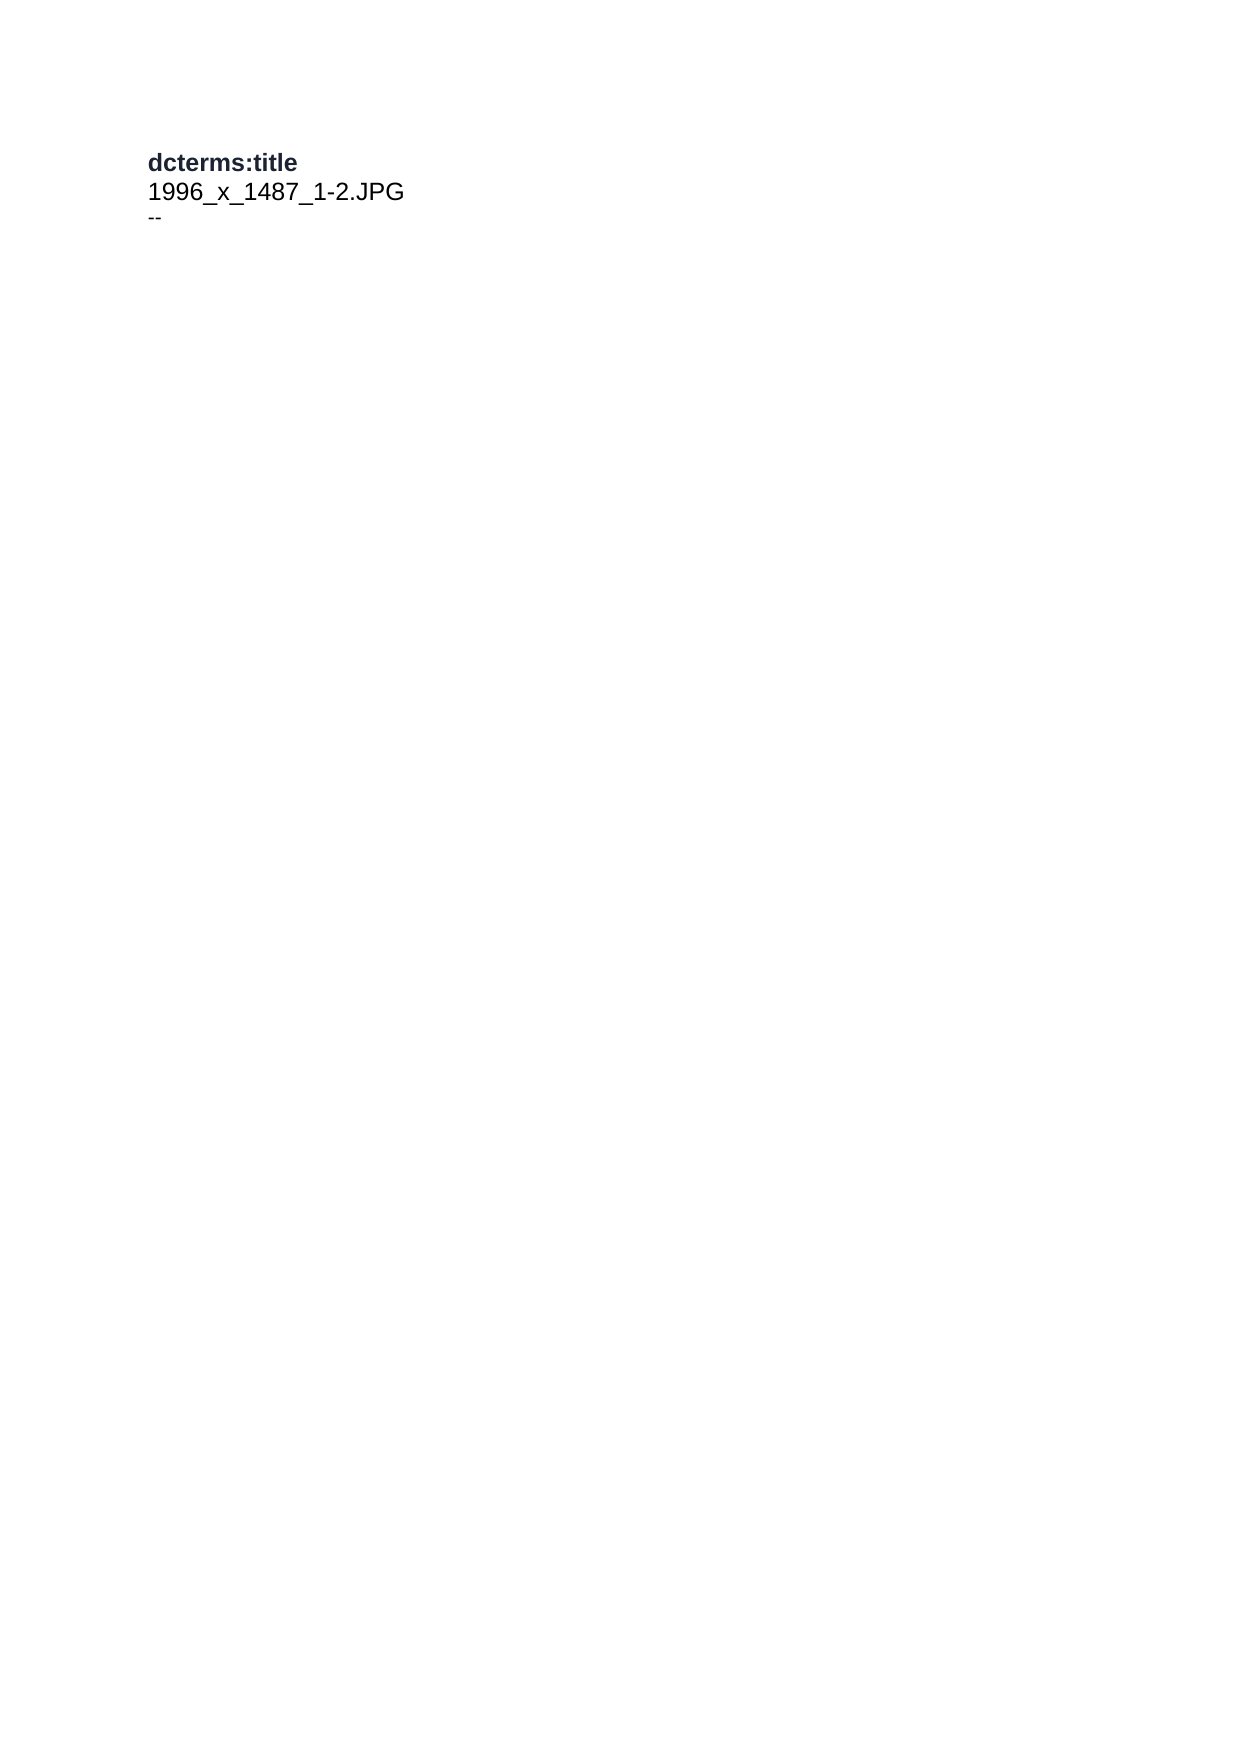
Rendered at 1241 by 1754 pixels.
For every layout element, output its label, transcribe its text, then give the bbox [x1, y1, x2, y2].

text dcterms:title [148, 148, 1092, 176]
text 1996_x_1487_1-2.JPG [148, 176, 1092, 205]
text -- [148, 205, 1092, 229]
